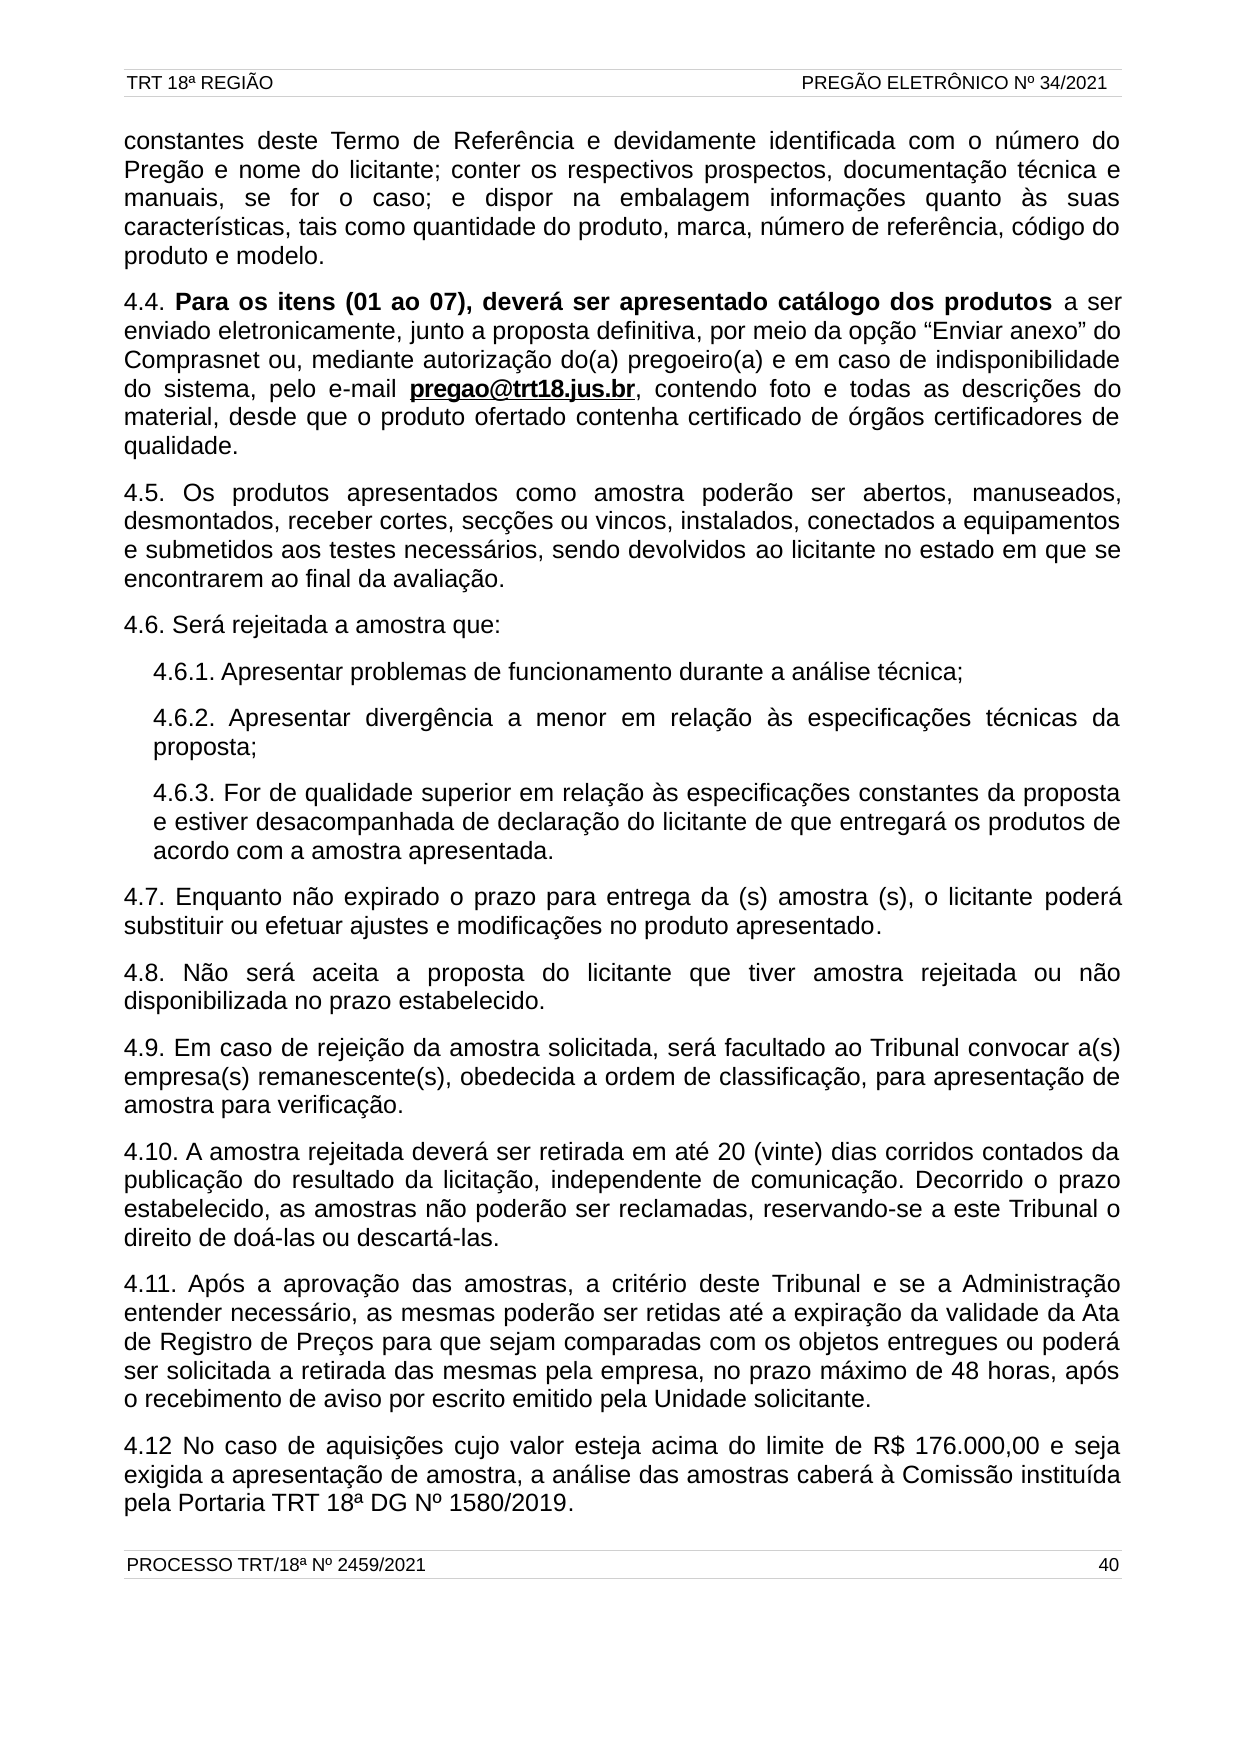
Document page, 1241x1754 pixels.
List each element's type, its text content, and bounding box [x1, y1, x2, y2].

text 4.5. Os produtos apresentados como amostra poderão ser abertos, manuseados, desmontados, receber cortes, secções ou vincos, instalados, conectados a equipamentos e submetidos aos testes necessários, sendo devolvidos ao licitante no estado em que se encontrarem ao final da avaliação. [123, 478, 1122, 593]
text 4.11. Após a aprovação das amostras, a critério deste Tribunal e se a Administração entender necessário, as mesmas poderão ser retidas até a expiração da validade da Ata de Registro de Preços para que sejam comparadas com os objetos entregues ou poderá ser solicitada a retirada das mesmas pela empresa, no prazo máximo de 48 horas, após o recebimento de aviso por escrito emitido pela Unidade solicitante. [123, 1269, 1122, 1413]
text constantes deste Termo de Referência e devidamente identificada com o número do Pregão e nome do licitante; conter os respectivos prospectos, documentação técnica e manuais, se for o caso; e dispor na embalagem informações quanto às suas características, tais como quantidade do produto, marca, número de referência, código do produto e modelo. [123, 126, 1122, 270]
text 4.6.3. For de qualidade superior em relação às especificações constantes da proposta e estiver desacompanhada de declaração do licitante de que entregará os produtos de acordo com a amostra apresentada. [153, 778, 1122, 865]
text 4.4. Para os itens (01 ao 07), deverá ser apresentado catálogo dos produtos a ser enviado eletronicamente, junto a proposta definitiva, por meio da opção “Enviar anexo” do Comprasnet ou, mediante autorização do(a) pregoeiro(a) e em caso de indisponibilidade do sistema, pelo e-mail pregao@trt18.jus.br, contendo foto e todas as descrições do material, desde que o produto ofertado contenha certificado de órgãos certificadores de qualidade. [123, 287, 1122, 460]
text 4.6. Será rejeitada a amostra que: [123, 610, 1122, 639]
text 4.7. Enquanto não expirado o prazo para entrega da (s) amostra (s), o licitante poderá substituir ou efetuar ajustes e modificações no produto apresentado. [123, 882, 1122, 940]
text 4.8. Não será aceita a proposta do licitante que tiver amostra rejeitada ou não disponibilizada no prazo estabelecido. [123, 958, 1122, 1015]
text 4.9. Em caso de rejeição da amostra solicitada, será facultado ao Tribunal convocar a(s) empresa(s) remanescente(s), obedecida a ordem de classificação, para apresentação de amostra para verificação. [123, 1033, 1122, 1119]
text 4.10. A amostra rejeitada deverá ser retirada em até 20 (vinte) dias corridos contados da publicação do resultado da licitação, independente de comunicação. Decorrido o prazo estabelecido, as amostras não poderão ser reclamadas, reservando-se a este Tribunal o direito de doá-las ou descartá-las. [123, 1137, 1122, 1252]
text 4.6.1. Apresentar problemas de funcionamento durante a análise técnica; [153, 657, 1122, 686]
text 4.12 No caso de aquisições cujo valor esteja acima do limite de R$ 176.000,00 e seja exigida a apresentação de amostra, a análise das amostras caberá à Comissão instituída pela Portaria TRT 18ª DG Nº 1580/2019. [123, 1431, 1122, 1517]
text 4.6.2. Apresentar divergência a menor em relação às especificações técnicas da proposta; [153, 703, 1122, 761]
